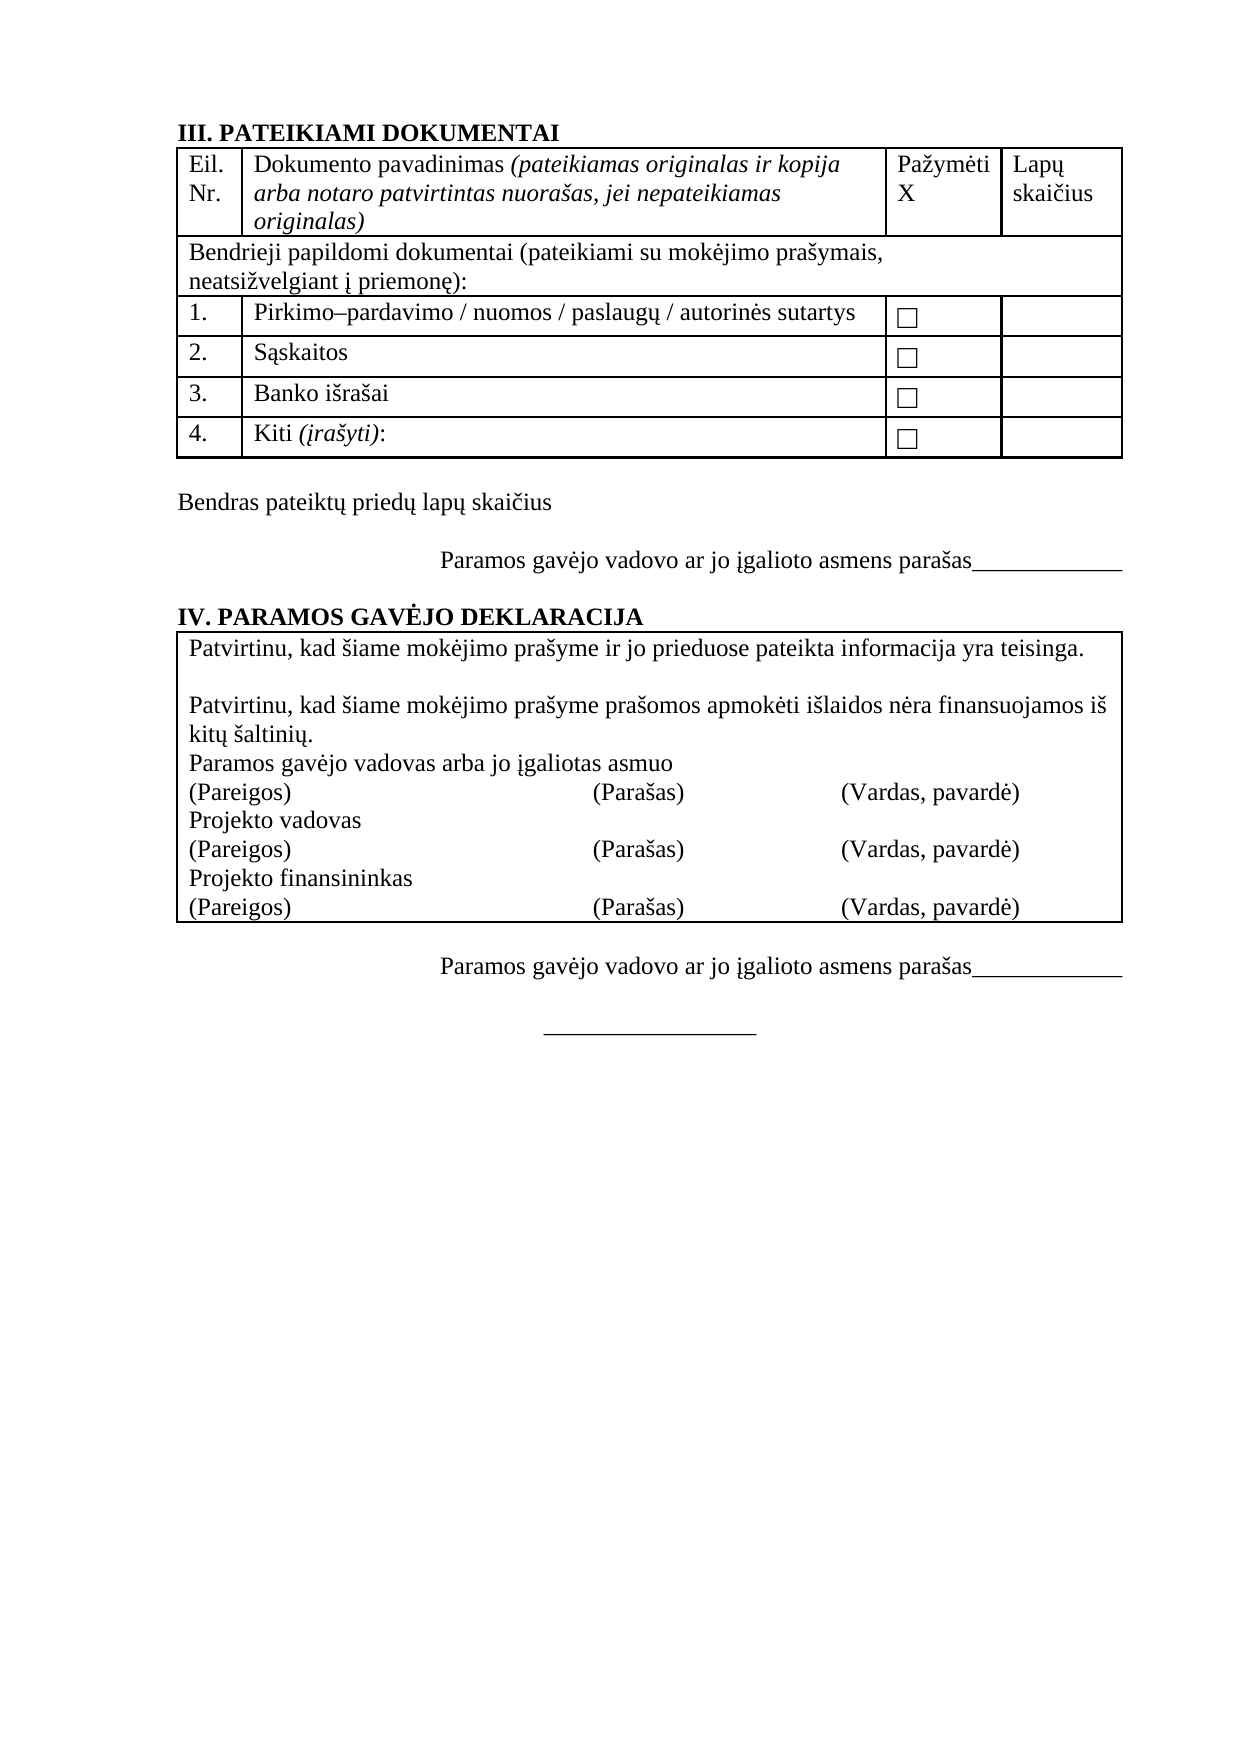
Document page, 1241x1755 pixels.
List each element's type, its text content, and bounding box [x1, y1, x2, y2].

table_cell (Parašas) [539, 834, 738, 863]
table_cell (Vardas, pavardė) [739, 834, 1121, 863]
text Bendras pateiktų priedų lapų skaičius [177, 487, 1122, 516]
table_cell □ [887, 378, 1000, 416]
table_cell [1003, 337, 1121, 376]
table_header Lapų skaičius [1003, 149, 1121, 235]
table_cell [1003, 297, 1121, 335]
table_cell □ [887, 418, 1000, 456]
text Paramos gavėjo vadovo ar jo įgalioto asmens parašas____________ [177, 545, 1122, 573]
table_cell □ [887, 297, 1000, 335]
table_cell (Pareigos) [178, 892, 538, 921]
text _________________ [177, 1009, 1122, 1038]
table_cell [739, 806, 1121, 834]
table_header Dokumento pavadinimas (pateikiamas originalas ir kopija arba notaro patvirtintas nuorašas, jei nepateikiamas originalas) [243, 149, 885, 235]
text III. PATEIKIAMI DOKUMENTAI [177, 118, 1122, 147]
table_cell (Pareigos) [178, 834, 538, 863]
table_cell 4. [178, 418, 241, 456]
text IV. PARAMOS GAVĖJO DEKLARACIJA [177, 602, 1122, 631]
table_cell [739, 863, 1121, 892]
table_cell (Parašas) [539, 892, 738, 921]
table_cell 1. [178, 297, 241, 335]
table_cell [539, 806, 738, 834]
table_cell Sąskaitos [243, 337, 885, 376]
table_cell [1030, 237, 1058, 295]
table_cell Banko išrašai [243, 378, 885, 416]
table_cell (Pareigos) [178, 777, 538, 806]
table_cell Projekto finansininkas [178, 863, 538, 892]
table_cell [1003, 378, 1121, 416]
table_header Eil. Nr. [178, 149, 241, 235]
table_cell (Vardas, pavardė) [739, 777, 1121, 806]
table_cell [539, 863, 738, 892]
table_cell □ [887, 337, 1000, 376]
table_cell Projekto vadovas [178, 806, 538, 834]
table_header Patvirtinu, kad šiame mokėjimo prašyme ir jo prieduose pateikta informacija yra teisinga. Patvirtinu, kad šiame mokėjimo prašyme prašomos apmokėti išlaidos nėra finansuojamos iš kitų šaltinių. Paramos gavėjo vadovas arba jo įgaliotas asmuo [178, 633, 1121, 777]
table_cell Bendrieji papildomi dokumentai (pateikiami su mokėjimo prašymais, neatsižvelgiant į priemonę): [178, 237, 1030, 295]
table_cell Pirkimo–pardavimo / nuomos / paslaugų / autorinės sutartys [243, 297, 885, 335]
table_cell 3. [178, 378, 241, 416]
text Paramos gavėjo vadovo ar jo įgalioto asmens parašas____________ [177, 951, 1122, 980]
table_cell (Parašas) [539, 777, 738, 806]
table_header Pažymėti X [887, 149, 1000, 235]
table_cell [1003, 418, 1121, 456]
table_cell 2. [178, 337, 241, 376]
table_cell (Vardas, pavardė) [739, 892, 1121, 921]
table_cell [1087, 237, 1121, 295]
table_cell Kiti (įrašyti): [243, 418, 885, 456]
table_cell [1059, 237, 1087, 295]
